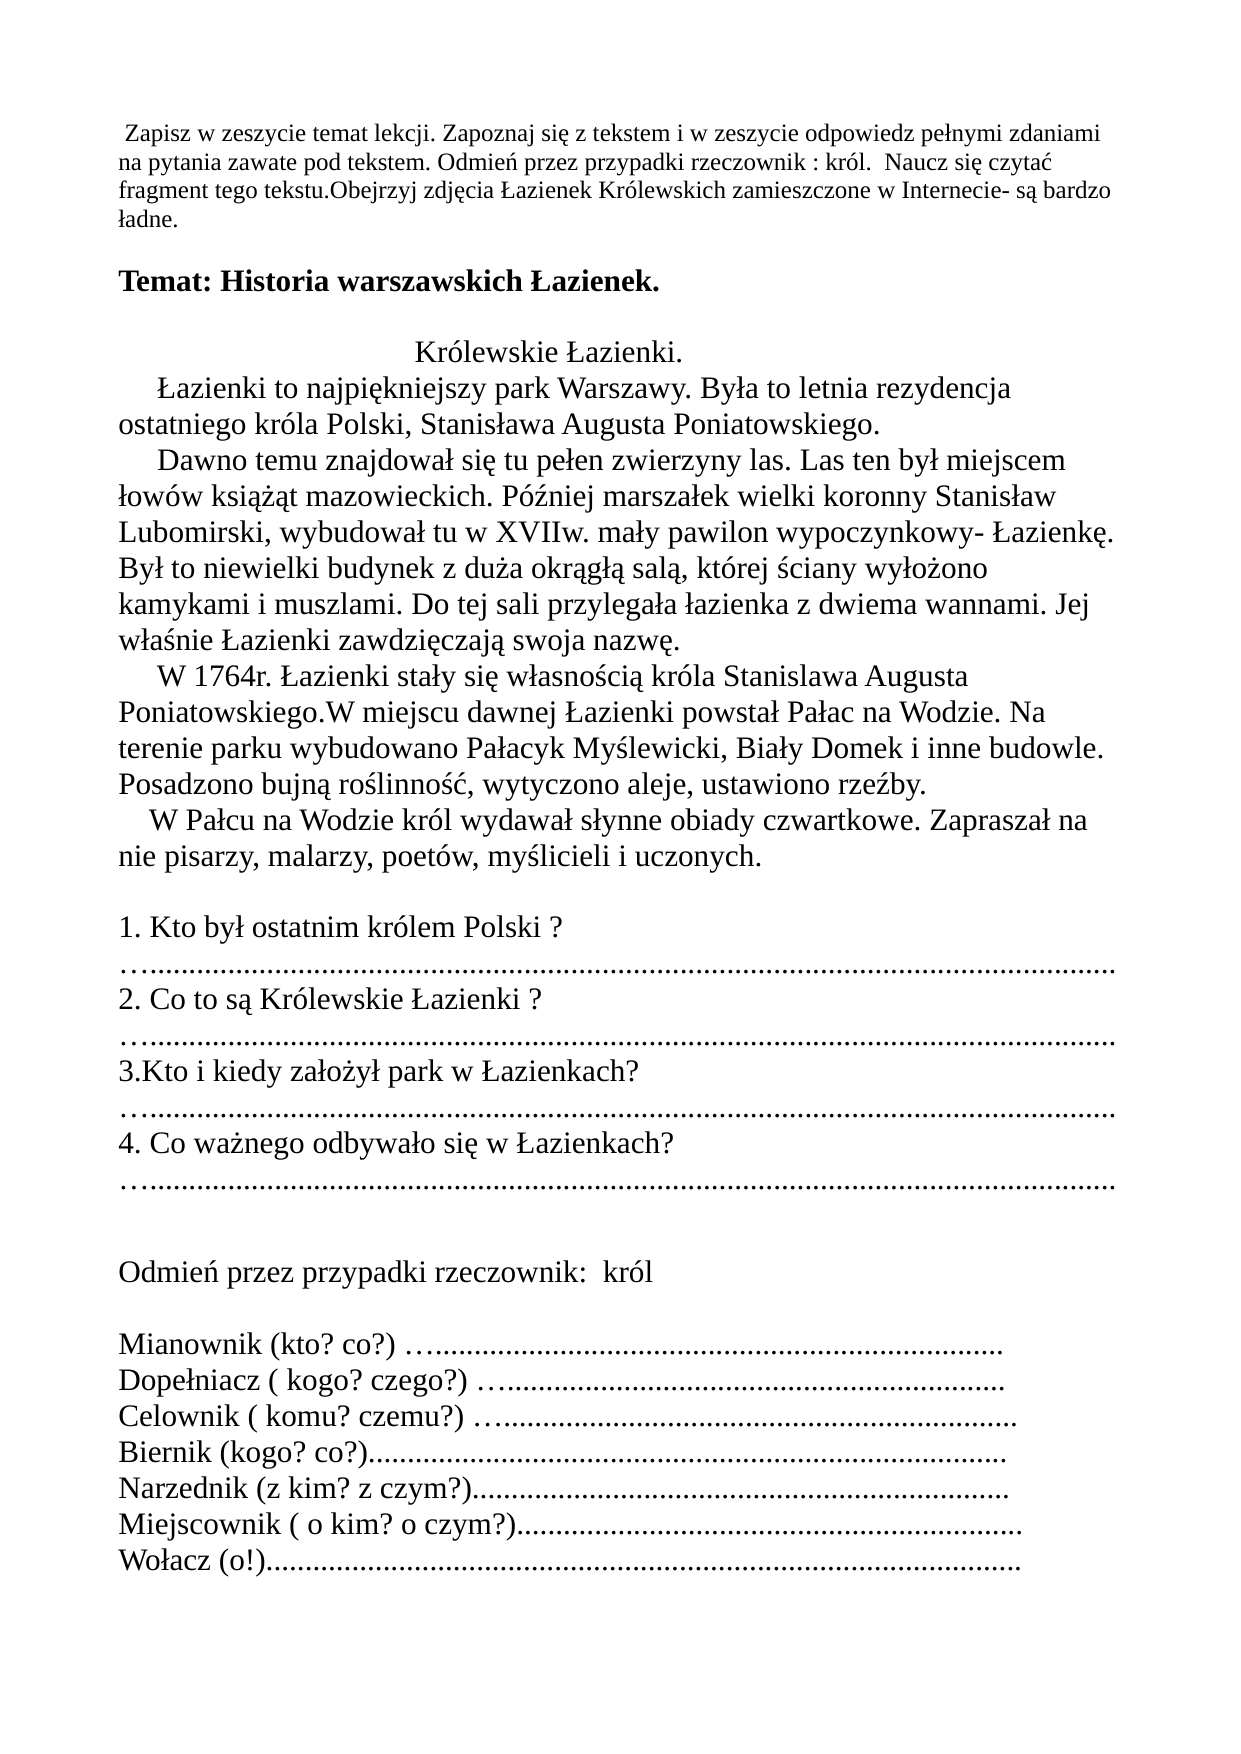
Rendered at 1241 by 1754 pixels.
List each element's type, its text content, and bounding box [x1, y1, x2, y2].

text W Pałcu na Wodzie król wydawał słynne obiady czwartkowe. Zapraszał na nie pisarzy, malarzy, poetów, myślicieli i uczonych. [118, 801, 1122, 873]
text Dawno temu znajdował się tu pełen zwierzyny las. Las ten był miejscem łowów książąt mazowieckich. Później marszałek wielki koronny Stanisław Lubomirski, wybudował tu w XVIIw. mały pawilon wypoczynkowy- Łazienkę. Był to niewielki budynek z duża okrągłą salą, której ściany wyłożono kamykami i muszlami. Do tej sali przylegała łazienka z dwiema wannami. Jej właśnie Łazienki zawdzięczają swoja nazwę. [118, 442, 1122, 657]
text 2. Co to są Królewskie Łazienki ? [118, 981, 1122, 1017]
text Mianownik (kto? co?) …......................................................................... [118, 1326, 1122, 1362]
text …............................................................................................................................ [118, 1160, 1122, 1196]
text Narzednik (z kim? z czym?)..................................................................... [118, 1469, 1122, 1505]
text …............................................................................................................................ [118, 1017, 1122, 1052]
text Celownik ( komu? czemu?) ….................................................................. [118, 1397, 1122, 1433]
text Temat: Historia warszawskich Łazienek. [118, 262, 1122, 298]
text 3.Kto i kiedy założył park w Łazienkach? …............................................................................................................................ [118, 1052, 1122, 1124]
text Dopełniacz ( kogo? czego?) …................................................................ [118, 1362, 1122, 1397]
text 4. Co ważnego odbywało się w Łazienkach? [118, 1124, 1122, 1160]
text Wołacz (o!)................................................................................................. [118, 1541, 1122, 1577]
text Łazienki to najpiękniejszy park Warszawy. Była to letnia rezydencja ostatniego króla Polski, Stanisława Augusta Poniatowskiego. [118, 370, 1122, 442]
text 1. Kto był ostatnim królem Polski ? …............................................................................................................................ [118, 909, 1122, 981]
text Królewskie Łazienki. [118, 334, 1122, 370]
text Odmień przez przypadki rzeczownik: król [118, 1254, 1122, 1290]
text Biernik (kogo? co?).................................................................................. [118, 1433, 1122, 1469]
text Miejscownik ( o kim? o czym?)................................................................. [118, 1505, 1122, 1541]
text W 1764r. Łazienki stały się własnością króla Stanislawa Augusta Poniatowskiego.W miejscu dawnej Łazienki powstał Pałac na Wodzie. Na terenie parku wybudowano Pałacyk Myślewicki, Biały Domek i inne budowle. Posadzono bujną roślinność, wytyczono aleje, ustawiono rzeźby. [118, 657, 1122, 801]
text Zapisz w zeszycie temat lekcji. Zapoznaj się z tekstem i w zeszycie odpowiedz pełnymi zdaniami na pytania zawate pod tekstem. Odmień przez przypadki rzeczownik : król. Naucz się czytać fragment tego tekstu.Obejrzyj zdjęcia Łazienek Królewskich zamieszczone w Internecie- są bardzo ładne. [118, 118, 1122, 233]
